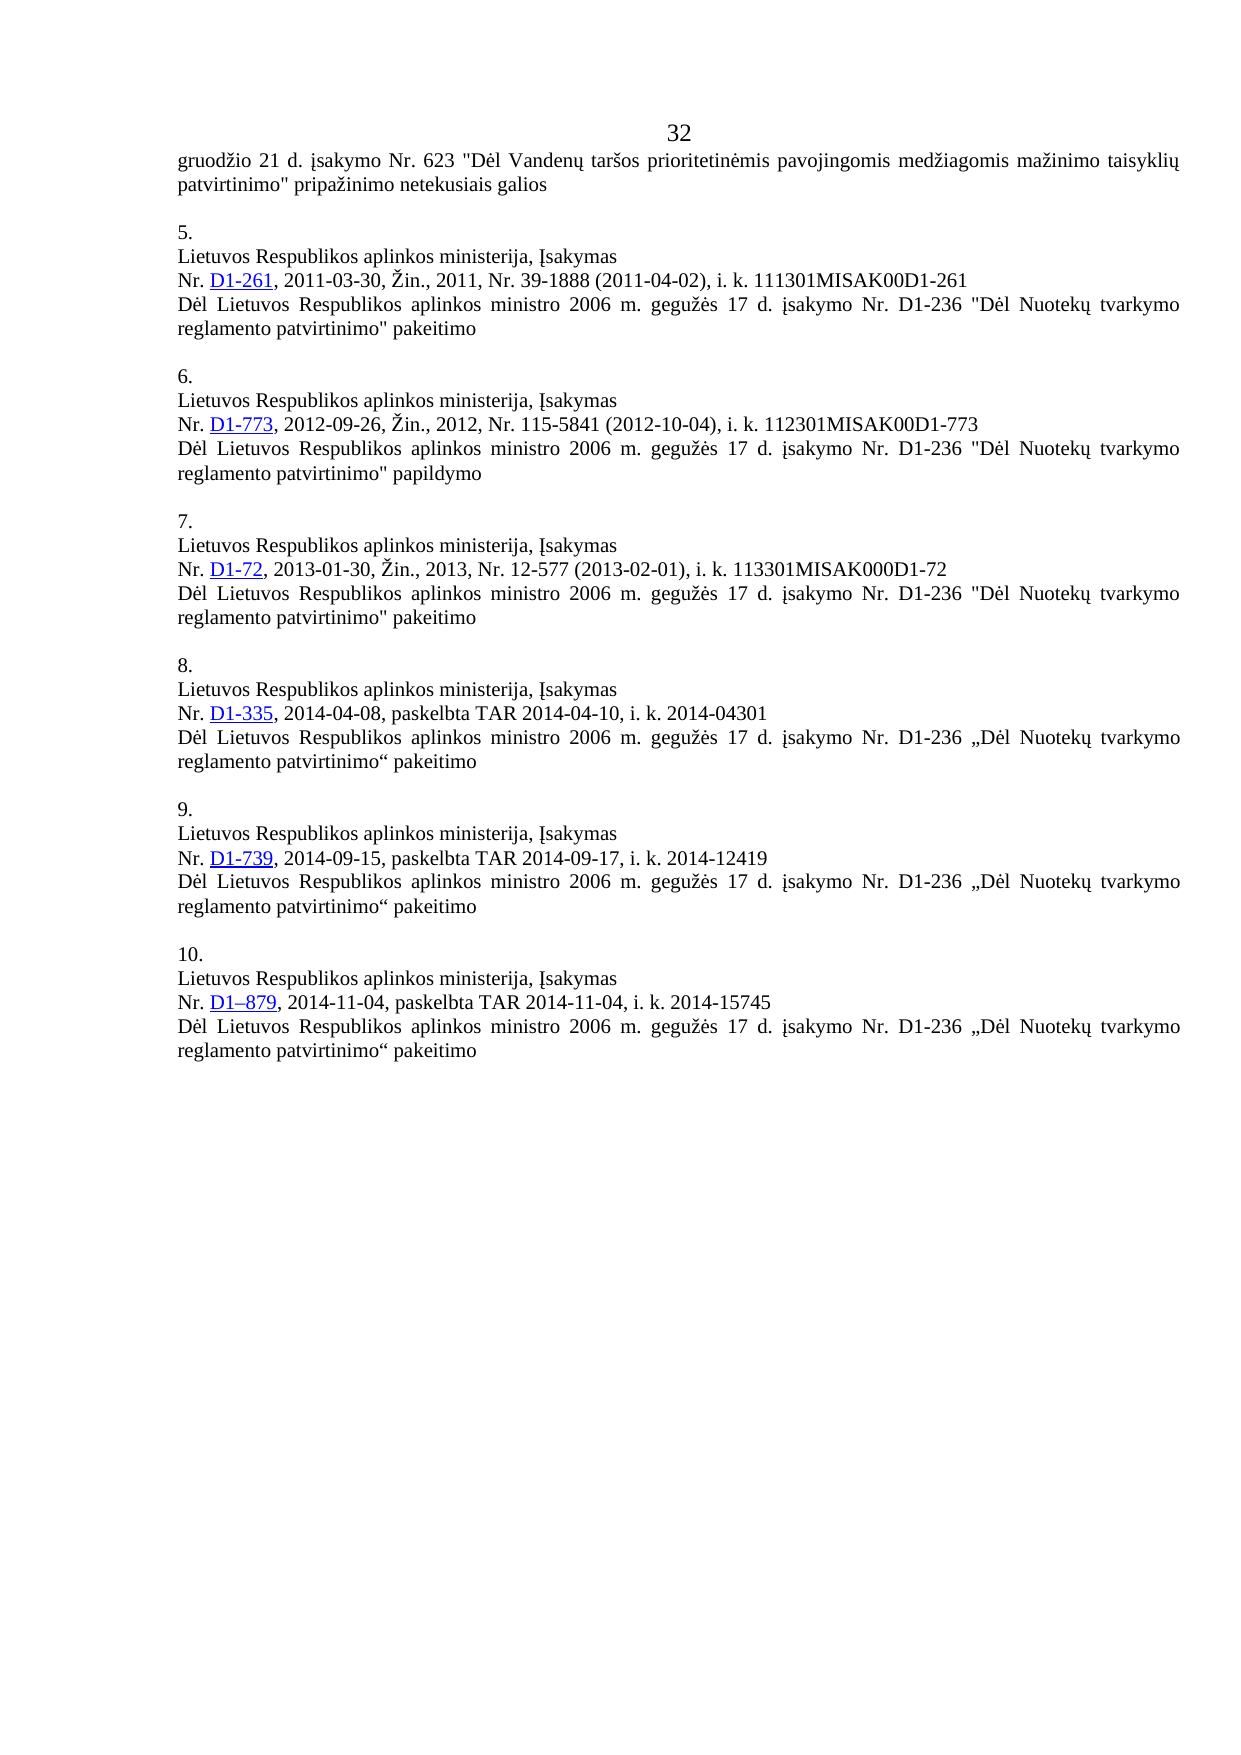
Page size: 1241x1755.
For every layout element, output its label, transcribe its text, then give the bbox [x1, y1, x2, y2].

text Nr. D1-261, 2011-03-30, Žin., 2011, Nr. 39-1888 (2011-04-02), i. k. 111301MISAK00D1-261 [177, 268, 1181, 292]
text Dėl Lietuvos Respublikos aplinkos ministro 2006 m. gegužės 17 d. įsakymo Nr. D1-236 „Dėl Nuotekų tvarkymo reglamento patvirtinimo“ pakeitimo [177, 1014, 1181, 1062]
text Nr. D1-773, 2012-09-26, Žin., 2012, Nr. 115-5841 (2012-10-04), i. k. 112301MISAK00D1-773 [177, 412, 1181, 436]
text Nr. D1–879, 2014-11-04, paskelbta TAR 2014-11-04, i. k. 2014-15745 [177, 990, 1181, 1014]
text gruodžio 21 d. įsakymo Nr. 623 "Dėl Vandenų taršos prioritetinėmis pavojingomis medžiagomis mažinimo taisyklių patvirtinimo" pripažinimo netekusiais galios [177, 148, 1181, 196]
text Lietuvos Respublikos aplinkos ministerija, Įsakymas [177, 821, 1181, 845]
text Dėl Lietuvos Respublikos aplinkos ministro 2006 m. gegužės 17 d. įsakymo Nr. D1-236 "Dėl Nuotekų tvarkymo reglamento patvirtinimo" pakeitimo [177, 292, 1181, 340]
text Dėl Lietuvos Respublikos aplinkos ministro 2006 m. gegužės 17 d. įsakymo Nr. D1-236 "Dėl Nuotekų tvarkymo reglamento patvirtinimo" papildymo [177, 436, 1181, 484]
text Lietuvos Respublikos aplinkos ministerija, Įsakymas [177, 533, 1181, 557]
text Nr. D1-335, 2014-04-08, paskelbta TAR 2014-04-10, i. k. 2014-04301 [177, 701, 1181, 725]
text Lietuvos Respublikos aplinkos ministerija, Įsakymas [177, 388, 1181, 412]
text Nr. D1-72, 2013-01-30, Žin., 2013, Nr. 12-577 (2013-02-01), i. k. 113301MISAK000D1-72 [177, 557, 1181, 581]
text 10. [177, 942, 1181, 966]
text 9. [177, 797, 1181, 821]
text Lietuvos Respublikos aplinkos ministerija, Įsakymas [177, 244, 1181, 268]
text 5. [177, 220, 1181, 244]
text Dėl Lietuvos Respublikos aplinkos ministro 2006 m. gegužės 17 d. įsakymo Nr. D1-236 „Dėl Nuotekų tvarkymo reglamento patvirtinimo“ pakeitimo [177, 725, 1181, 773]
text 7. [177, 508, 1181, 533]
text Nr. D1-739, 2014-09-15, paskelbta TAR 2014-09-17, i. k. 2014-12419 [177, 845, 1181, 869]
text 6. [177, 364, 1181, 388]
text Dėl Lietuvos Respublikos aplinkos ministro 2006 m. gegužės 17 d. įsakymo Nr. D1-236 „Dėl Nuotekų tvarkymo reglamento patvirtinimo“ pakeitimo [177, 869, 1181, 918]
text Lietuvos Respublikos aplinkos ministerija, Įsakymas [177, 966, 1181, 990]
text Lietuvos Respublikos aplinkos ministerija, Įsakymas [177, 677, 1181, 701]
text Dėl Lietuvos Respublikos aplinkos ministro 2006 m. gegužės 17 d. įsakymo Nr. D1-236 "Dėl Nuotekų tvarkymo reglamento patvirtinimo" pakeitimo [177, 581, 1181, 629]
text 8. [177, 653, 1181, 677]
